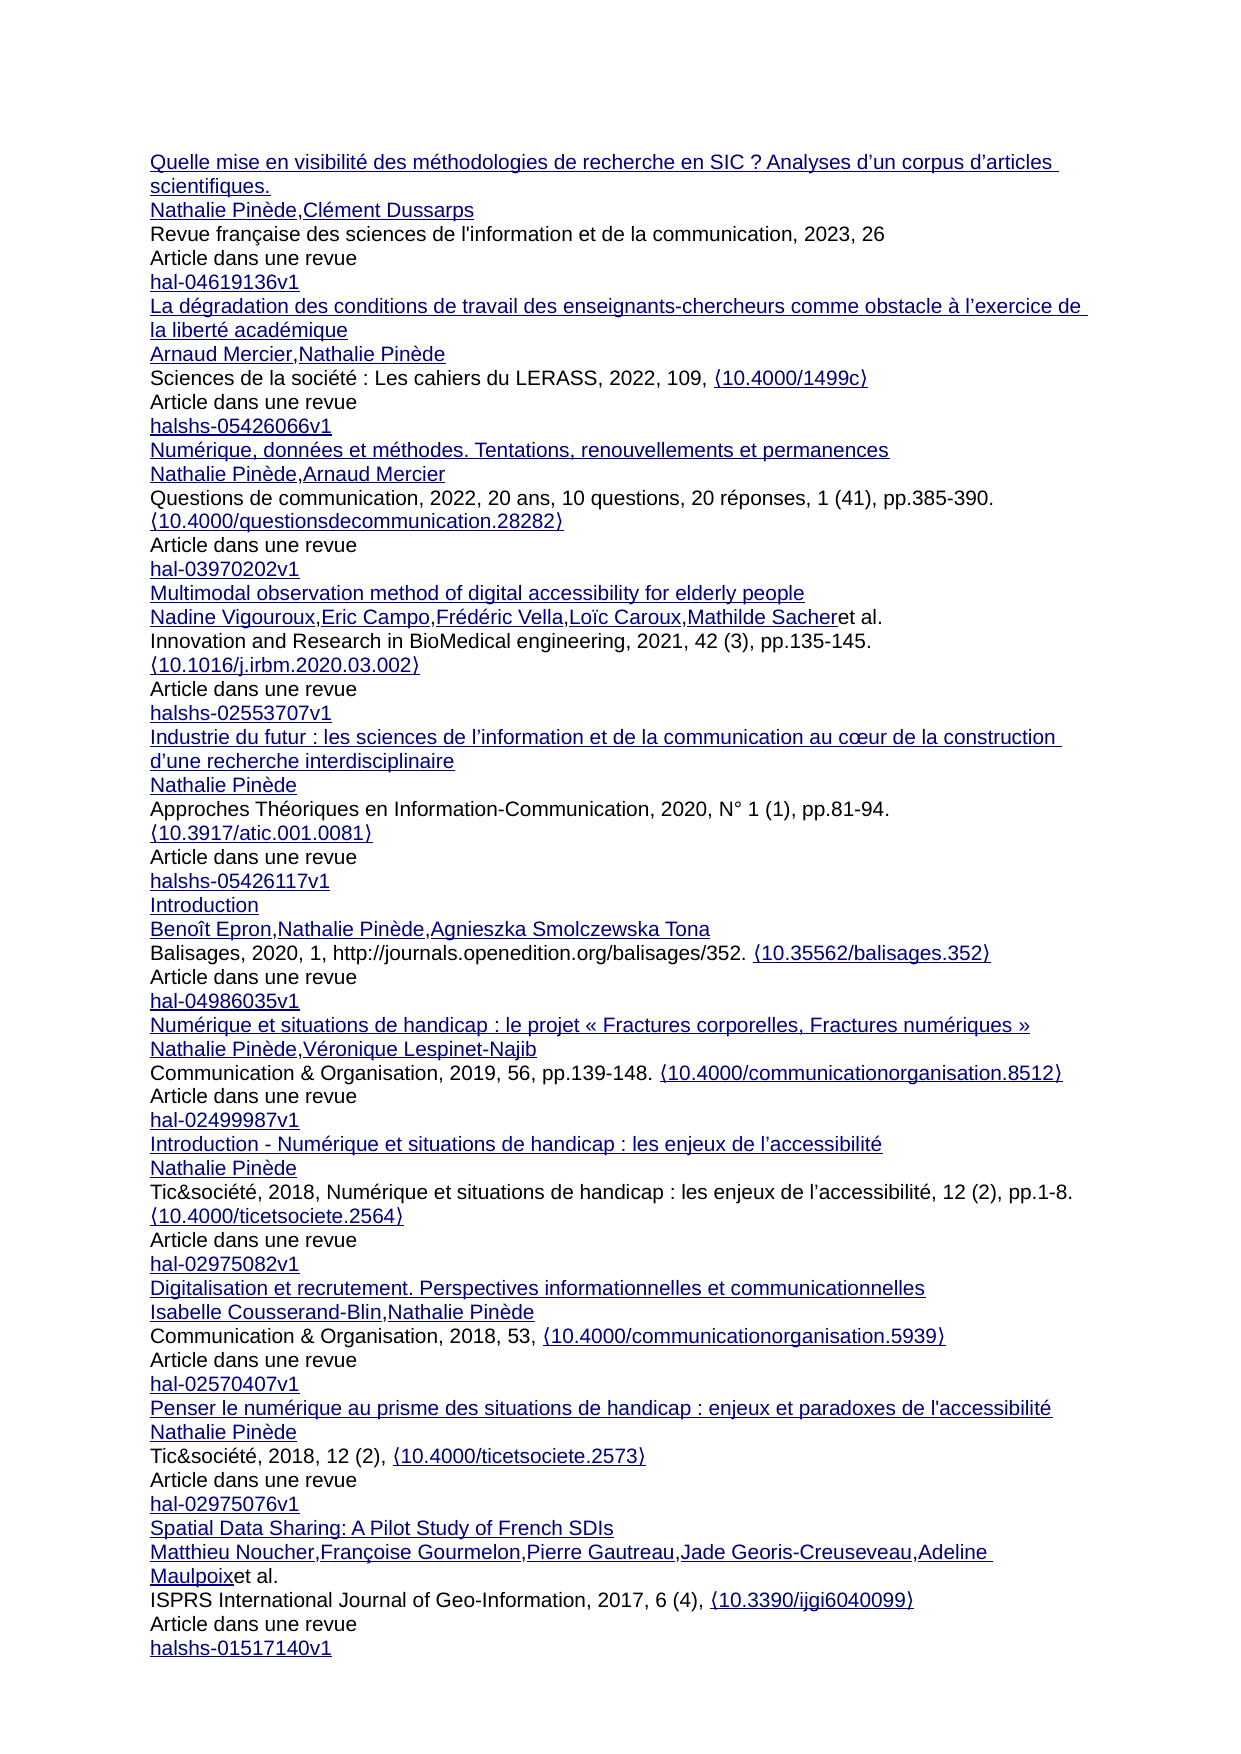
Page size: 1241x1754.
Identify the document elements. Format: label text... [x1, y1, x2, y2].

table_cell Penser le numérique au prisme des situations de handicap : enjeux et paradoxes de l'accessibilité Nathalie Pinède Tic&société, 2018, 12 (2), ⟨10.4000/ticetsociete.2573⟩ Article dans une revue hal-02975076v1 [150, 1396, 1090, 1516]
table_cell Multimodal observation method of digital accessibility for elderly people Nadine Vigouroux,Eric Campo,Frédéric Vella,Loïc Caroux,Mathilde Sacheret al. Innovation and Research in BioMedical engineering, 2021, 42 (3), pp.135-145. ⟨10.1016/j.irbm.2020.03.002⟩ Article dans une revue halshs-02553707v1 [150, 581, 1090, 725]
table_cell Industrie du futur : les sciences de l’information et de la communication au cœur de la construction d’une recherche interdisciplinaire Nathalie Pinède Approches Théoriques en Information-Communication, 2020, N° 1 (1), pp.81-94. ⟨10.3917/atic.001.0081⟩ Article dans une revue halshs-05426117v1 [150, 725, 1090, 893]
table_cell Introduction - Numérique et situations de handicap : les enjeux de l’accessibilité Nathalie Pinède Tic&société, 2018, Numérique et situations de handicap : les enjeux de l’accessibilité, 12 (2), pp.1-8. ⟨10.4000/ticetsociete.2564⟩ Article dans une revue hal-02975082v1 [150, 1132, 1090, 1276]
table_cell Spatial Data Sharing: A Pilot Study of French SDIs Matthieu Noucher,Françoise Gourmelon,Pierre Gautreau,Jade Georis-Creuseveau,Adeline Maulpoixet al. ISPRS International Journal of Geo-Information, 2017, 6 (4), ⟨10.3390/ijgi6040099⟩ Article dans une revue halshs-01517140v1 [150, 1516, 1090, 1659]
table_cell Numérique et situations de handicap : le projet « Fractures corporelles, Fractures numériques » Nathalie Pinède,Véronique Lespinet-Najib Communication & Organisation, 2019, 56, pp.139-148. ⟨10.4000/communicationorganisation.8512⟩ Article dans une revue hal-02499987v1 [150, 1013, 1090, 1132]
table_cell Quelle mise en visibilité des méthodologies de recherche en SIC ? Analyses d’un corpus d’articles scientifiques. Nathalie Pinède,Clément Dussarps Revue française des sciences de l'information et de la communication, 2023, 26 Article dans une revue hal-04619136v1 [150, 150, 1090, 294]
table_cell Numérique, données et méthodes. Tentations, renouvellements et permanences Nathalie Pinède,Arnaud Mercier Questions de communication, 2022, 20 ans, 10 questions, 20 réponses, 1 (41), pp.385-390. ⟨10.4000/questionsdecommunication.28282⟩ Article dans une revue hal-03970202v1 [150, 438, 1090, 581]
table_cell Digitalisation et recrutement‪. Perspectives informationnelles et communicationnelles Isabelle Cousserand-Blin,Nathalie Pinède Communication & Organisation, 2018, 53, ⟨10.4000/communicationorganisation.5939⟩ Article dans une revue hal-02570407v1 [150, 1276, 1090, 1396]
table_cell La dégradation des conditions de travail des enseignants-chercheurs comme obstacle à l’exercice de la liberté académique Arnaud Mercier,Nathalie Pinède Sciences de la société : Les cahiers du LERASS, 2022, 109, ⟨10.4000/1499c⟩ Article dans une revue halshs-05426066v1 [150, 294, 1090, 437]
table_cell Introduction Benoît Epron,Nathalie Pinède,Agnieszka Smolczewska Tona Balisages, 2020, 1, http://journals.openedition.org/balisages/352. ⟨10.35562/balisages.352⟩ Article dans une revue hal-04986035v1 [150, 893, 1090, 1012]
